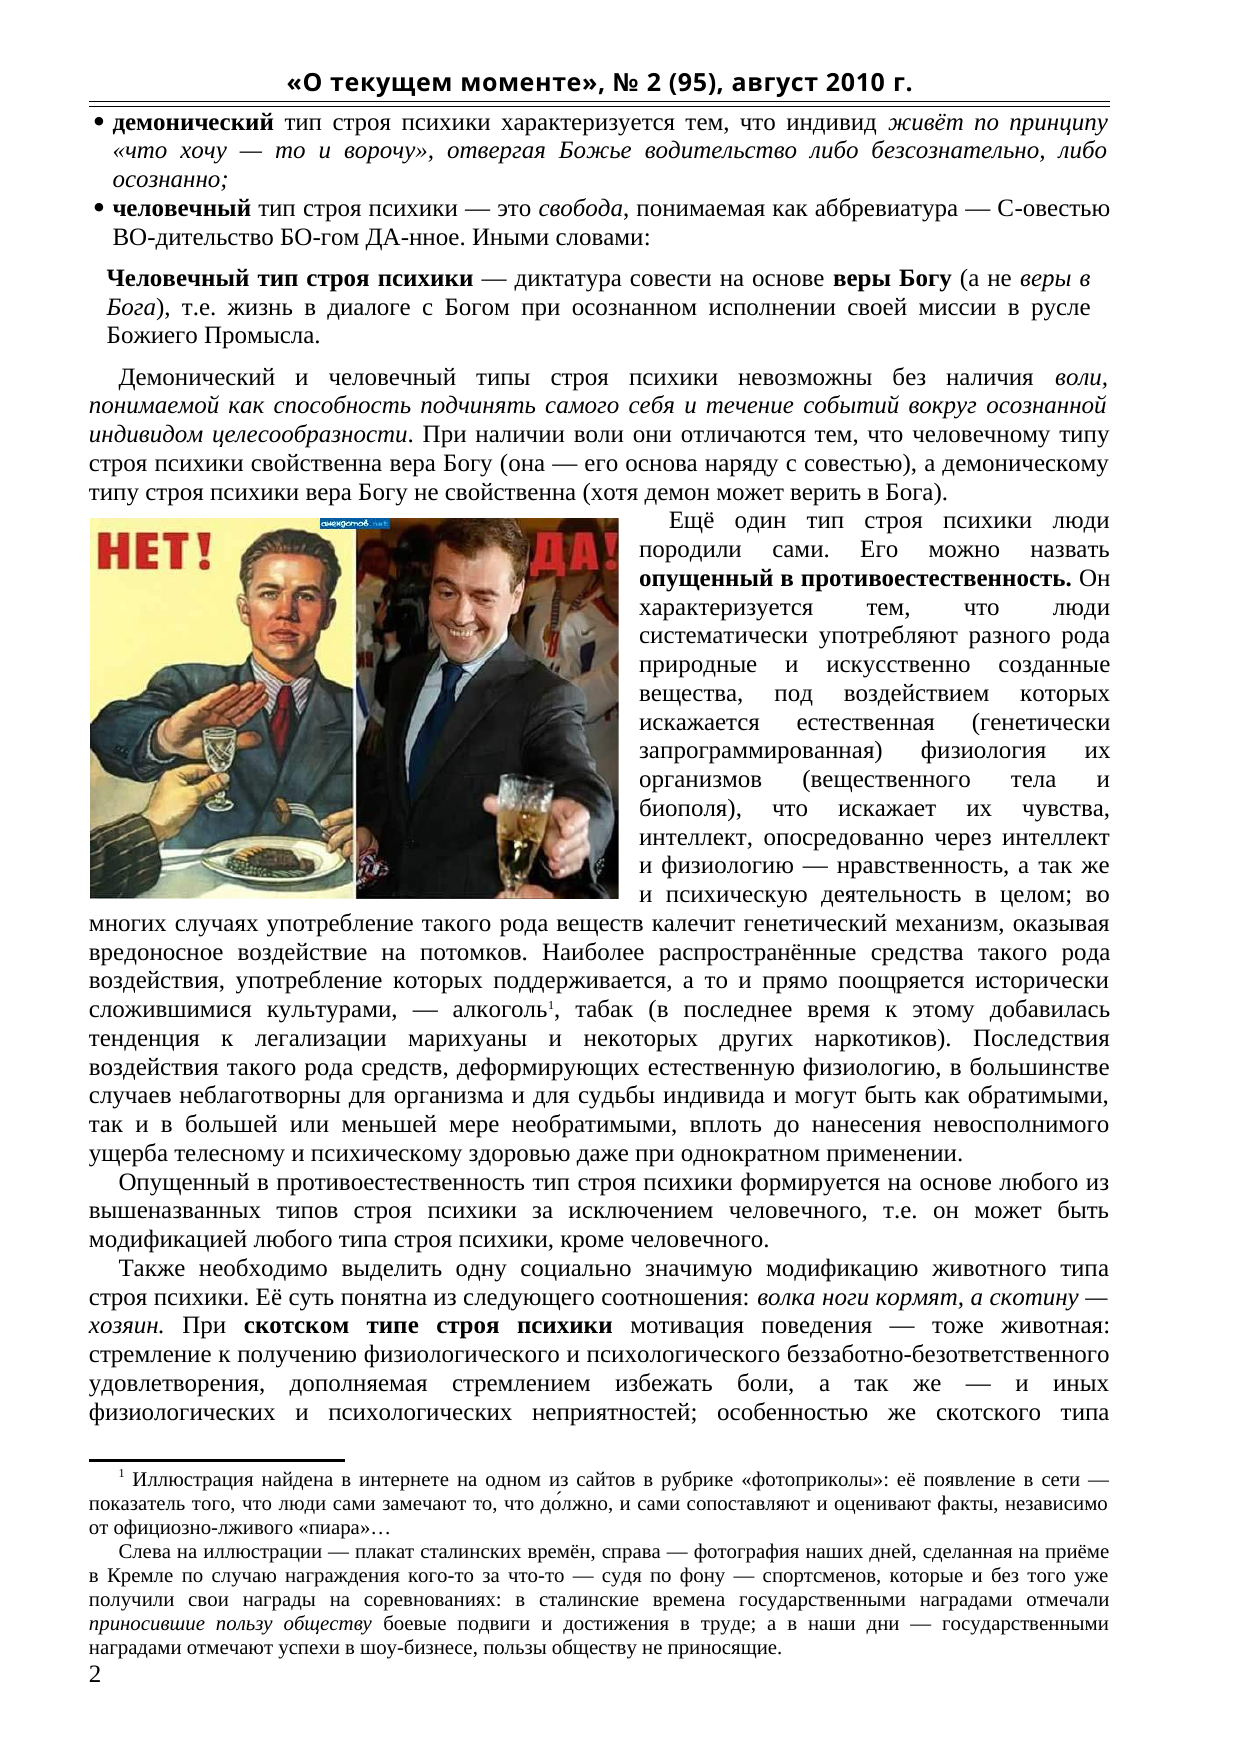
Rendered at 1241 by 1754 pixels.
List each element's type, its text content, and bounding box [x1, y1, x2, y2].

list человечный тип строя психики — это свобода, понимаемая как аббревиатура — С‑овестью ВО‑дительство БО‑гом ДА‑нное. Иными словами: [94, 193, 1110, 250]
text Опущенный в противоестественность тип строя психики формируется на основе любого из вышеназванных типов строя психики за исключением человечного, т.е. он может быть модификацией любого типа строя психики, кроме человечного. [89, 1167, 1110, 1253]
text Иллюстрация найдена в интернете на одном из сайтов в рубрике «фотоприколы»: её появление в сети — показатель того, что люди сами замечают то, что до́лжно, и сами сопоставляют и оценивают факты, независимо от официозно-лживого «пиара»… [89, 1467, 1110, 1539]
picture [90, 518, 619, 899]
text Человечный тип строя психики — диктатура совести на основе веры Богу (а не веры в Бога), т.е. жизнь в диалоге с Богом при осознанном исполнении своей миссии в русле Божиего Промысла. [106, 263, 1093, 349]
text Также необходимо выделить одну социально значимую модификацию животного типа строя психики. Её суть понятна из следующего соотношения: волка ноги кормят, а скотину — хозяин. При скотском типе строя психики мотивация поведения — тоже животная: стремление к получению физиологического и психологического беззаботно-безответственного удовлетворения, дополняемая стремлением избежать боли, а так же — и иных физиологических и психологических неприятностей; особенностью же скотского типа [89, 1253, 1110, 1425]
list демонический тип строя психики характеризуется тем, что индивид живёт по принципу «что хочу — то и ворочу», отвергая Божье водительство либо безсознательно, либо осознанно; [94, 107, 1110, 193]
text Демонический и человечный типы строя психики невозможны без наличия воли, понимаемой как способность подчинять самого себя и течение событий вокруг осознанной индивидом целесообразности. При наличии воли они отличаются тем, что человечному типу строя психики свойственна вера Богу (она — его основа наряду с совестью), а демоническому типу строя психики вера Богу не свойственна (хотя демон может верить в Бога). [89, 362, 1110, 505]
text Слева на иллюстрации — плакат сталинских времён, справа — фотография наших дней, сделанная на приёме в Кремле по случаю награждения кого-то за что-то — судя по фону — спортсменов, которые и без того уже получили свои награды на соревнованиях: в сталинские времена государственными наградами отмечали приносившие пользу обществу боевые подвиги и достижения в труде; а в наши дни — государственными наградами отмечают успехи в шоу-бизнесе, пользы обществу не приносящие. [89, 1539, 1110, 1659]
text Ещё один тип строя психики люди породили сами. Его можно назвать опущенный в противоестественность. Он характеризуется тем, что люди систематически употребляют разного рода природные и искусственно созданные вещества, под воздействием которых искажается естественная (генетически запрограммированная) фи­зио­ло­гия их организмов (вещественного тела и биополя), что искажает их чувства, интеллект, опосредованно через интеллект и физиологию — нравственность, а так же и психическую деятельность в целом; во многих случаях употребление такого рода веществ калечит генетический механизм, оказывая вредоносное воздействие на потомков. Наиболее распространённые сред­ства такого рода воздействия, употребление которых поддерживается, а то и прямо поощряется исторически сложившимися культурами, — алкоголь, табак (в последнее время к этому добавилась тенденция к легализации марихуаны и некоторых других наркотиков). Последствия воздействия такого рода средств, деформирующих естественную физиологию, в большинстве случаев неблаготворны для организма и для судьбы индивида и могут быть как обратимыми, так и в большей или меньшей мере необратимыми, вплоть до нанесения невосполнимого ущерба телесному и психическому здоровью даже при однократном применении. [89, 505, 1110, 1167]
